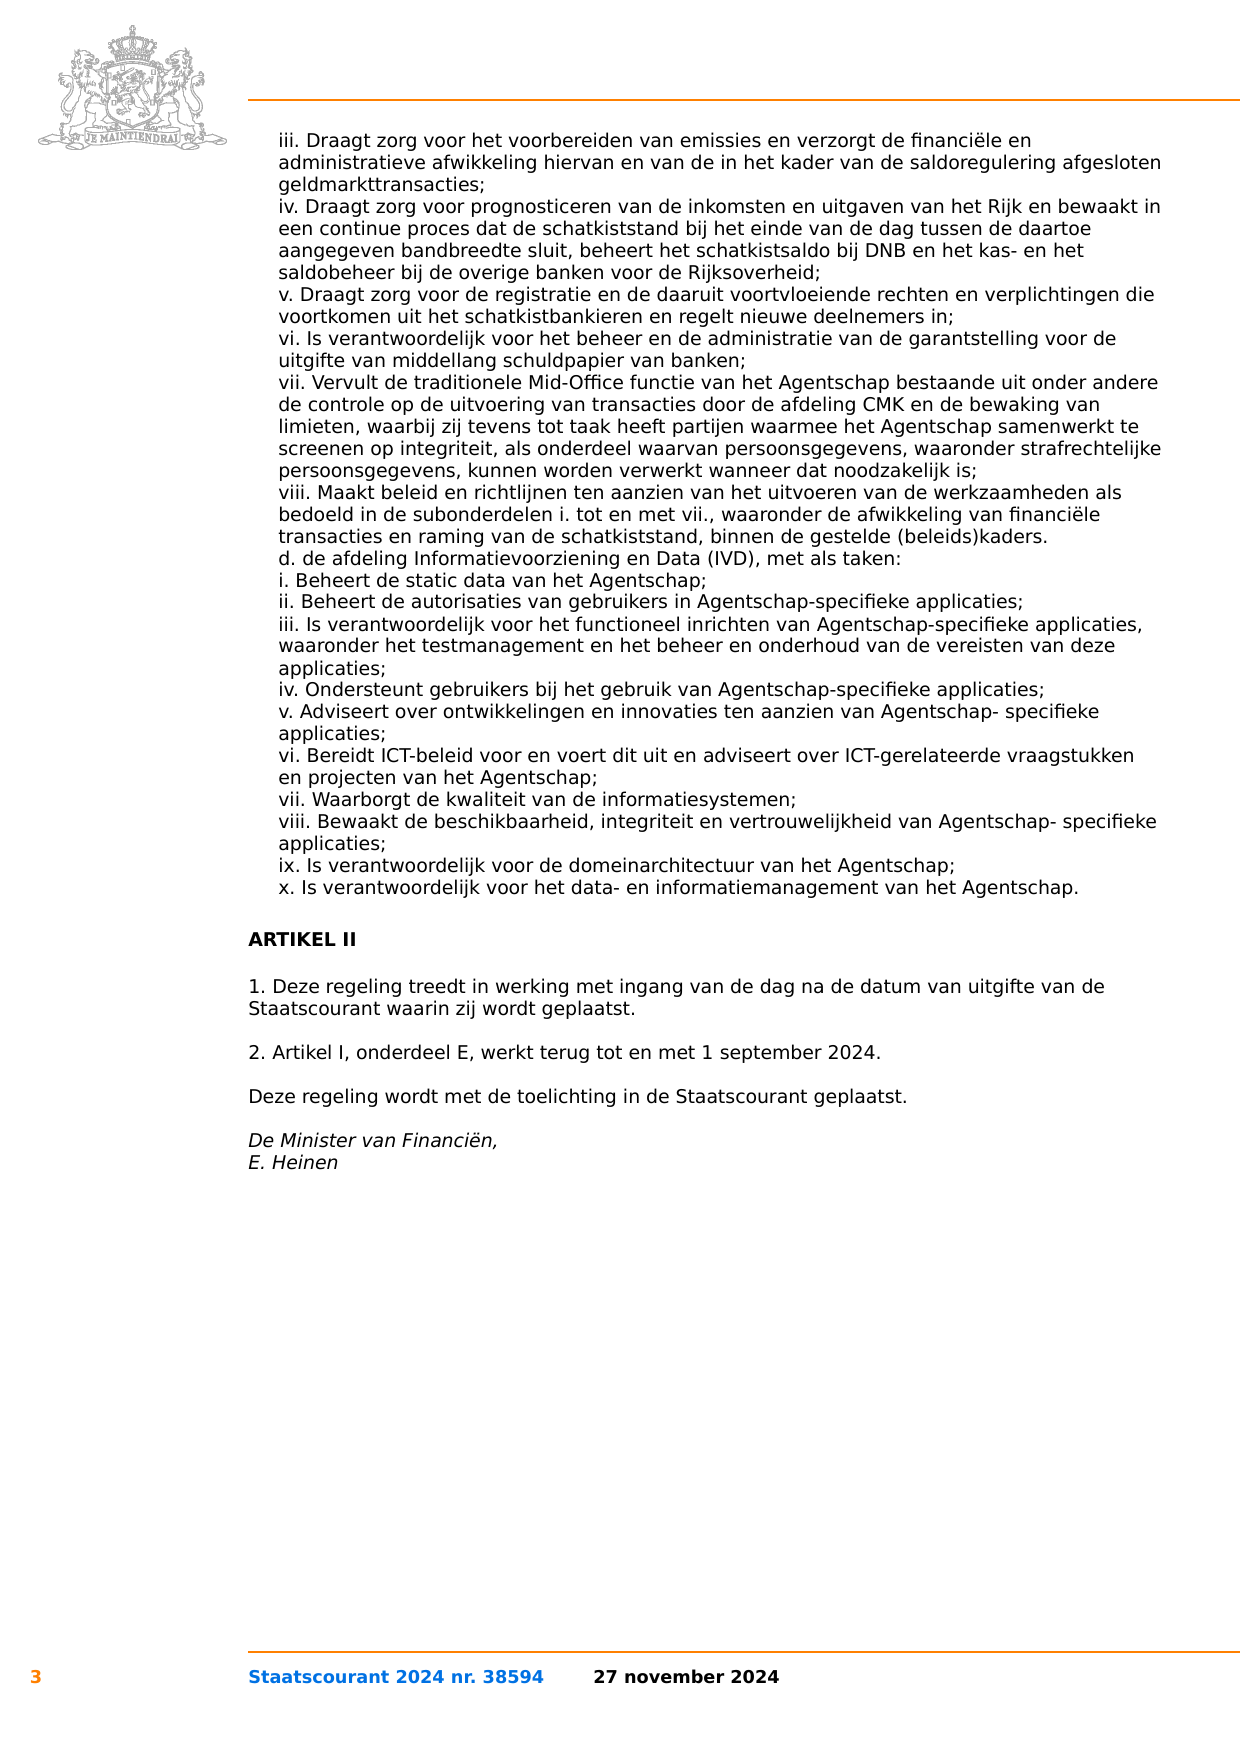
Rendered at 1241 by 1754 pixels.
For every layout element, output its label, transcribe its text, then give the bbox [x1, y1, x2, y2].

text i. Beheert de static data van het Agentschap; [278, 569, 1163, 591]
text Deze regeling wordt met de toelichting in de Staatscourant geplaatst. [248, 1086, 1163, 1108]
text iii. Draagt zorg voor het voorbereiden van emissies en verzorgt de financiële en administratieve afwikkeling hiervan en van de in het kader van de saldoregulering afgesloten geldmarkttransacties; [278, 130, 1163, 196]
subtitle ARTIKEL II [248, 929, 1163, 951]
text ix. Is verantwoordelijk voor de domeinarchitectuur van het Agentschap; [278, 855, 1163, 877]
text ii. Beheert de autorisaties van gebruikers in Agentschap-specifieke applicaties; [278, 591, 1163, 613]
text vi. Bereidt ICT-beleid voor en voert dit uit en adviseert over ICT-gerelateerde vraagstukken en projecten van het Agentschap; [278, 745, 1163, 789]
text iv. Draagt zorg voor prognosticeren van de inkomsten en uitgaven van het Rijk en bewaakt in een continue proces dat de schatkiststand bij het einde van de dag tussen de daartoe aangegeven bandbreedte sluit, beheert het schatkistsaldo bij DNB en het kas- en het saldobeheer bij de overige banken voor de Rijksoverheid; [278, 196, 1163, 284]
text 1. Deze regeling treedt in werking met ingang van de dag na de datum van uitgifte van de Staatscourant waarin zij wordt geplaatst. [248, 976, 1163, 1020]
text De Minister van Financiën, E. Heinen [248, 1130, 1163, 1174]
text iii. Is verantwoordelijk voor het functioneel inrichten van Agentschap-specifieke applicaties, waaronder het testmanagement en het beheer en onderhoud van de vereisten van deze applicaties; [278, 613, 1163, 679]
text viii. Bewaakt de beschikbaarheid, integriteit en vertrouwelijkheid van Agentschap- specifieke applicaties; [278, 811, 1163, 855]
text vii. Vervult de traditionele Mid-Office functie van het Agentschap bestaande uit onder andere de controle op de uitvoering van transacties door de afdeling CMK en de bewaking van limieten, waarbij zij tevens tot taak heeft partijen waarmee het Agentschap samenwerkt te screenen op integriteit, als onderdeel waarvan persoonsgegevens, waaronder strafrechtelijke persoonsgegevens, kunnen worden verwerkt wanneer dat noodzakelijk is; [278, 372, 1163, 482]
text 2. Artikel I, onderdeel E, werkt terug tot en met 1 september 2024. [248, 1042, 1163, 1064]
text v. Adviseert over ontwikkelingen en innovaties ten aanzien van Agentschap- specifieke applicaties; [278, 701, 1163, 745]
text v. Draagt zorg voor de registratie en de daaruit voortvloeiende rechten en verplichtingen die voortkomen uit het schatkistbankieren en regelt nieuwe deelnemers in; [278, 284, 1163, 328]
picture [38, 25, 227, 150]
text vii. Waarborgt de kwaliteit van de informatiesystemen; [278, 789, 1163, 811]
text x. Is verantwoordelijk voor het data- en informatiemanagement van het Agentschap. [278, 877, 1163, 899]
text iv. Ondersteunt gebruikers bij het gebruik van Agentschap-specifieke applicaties; [278, 679, 1163, 701]
text viii. Maakt beleid en richtlijnen ten aanzien van het uitvoeren van de werkzaamheden als bedoeld in de subonderdelen i. tot en met vii., waaronder de afwikkeling van financiële transacties en raming van de schatkiststand, binnen de gestelde (beleids)kaders. [278, 482, 1163, 547]
text d. de afdeling Informatievoorziening en Data (IVD), met als taken: [278, 547, 1163, 569]
text vi. Is verantwoordelijk voor het beheer en de administratie van de garantstelling voor de uitgifte van middellang schuldpapier van banken; [278, 328, 1163, 372]
